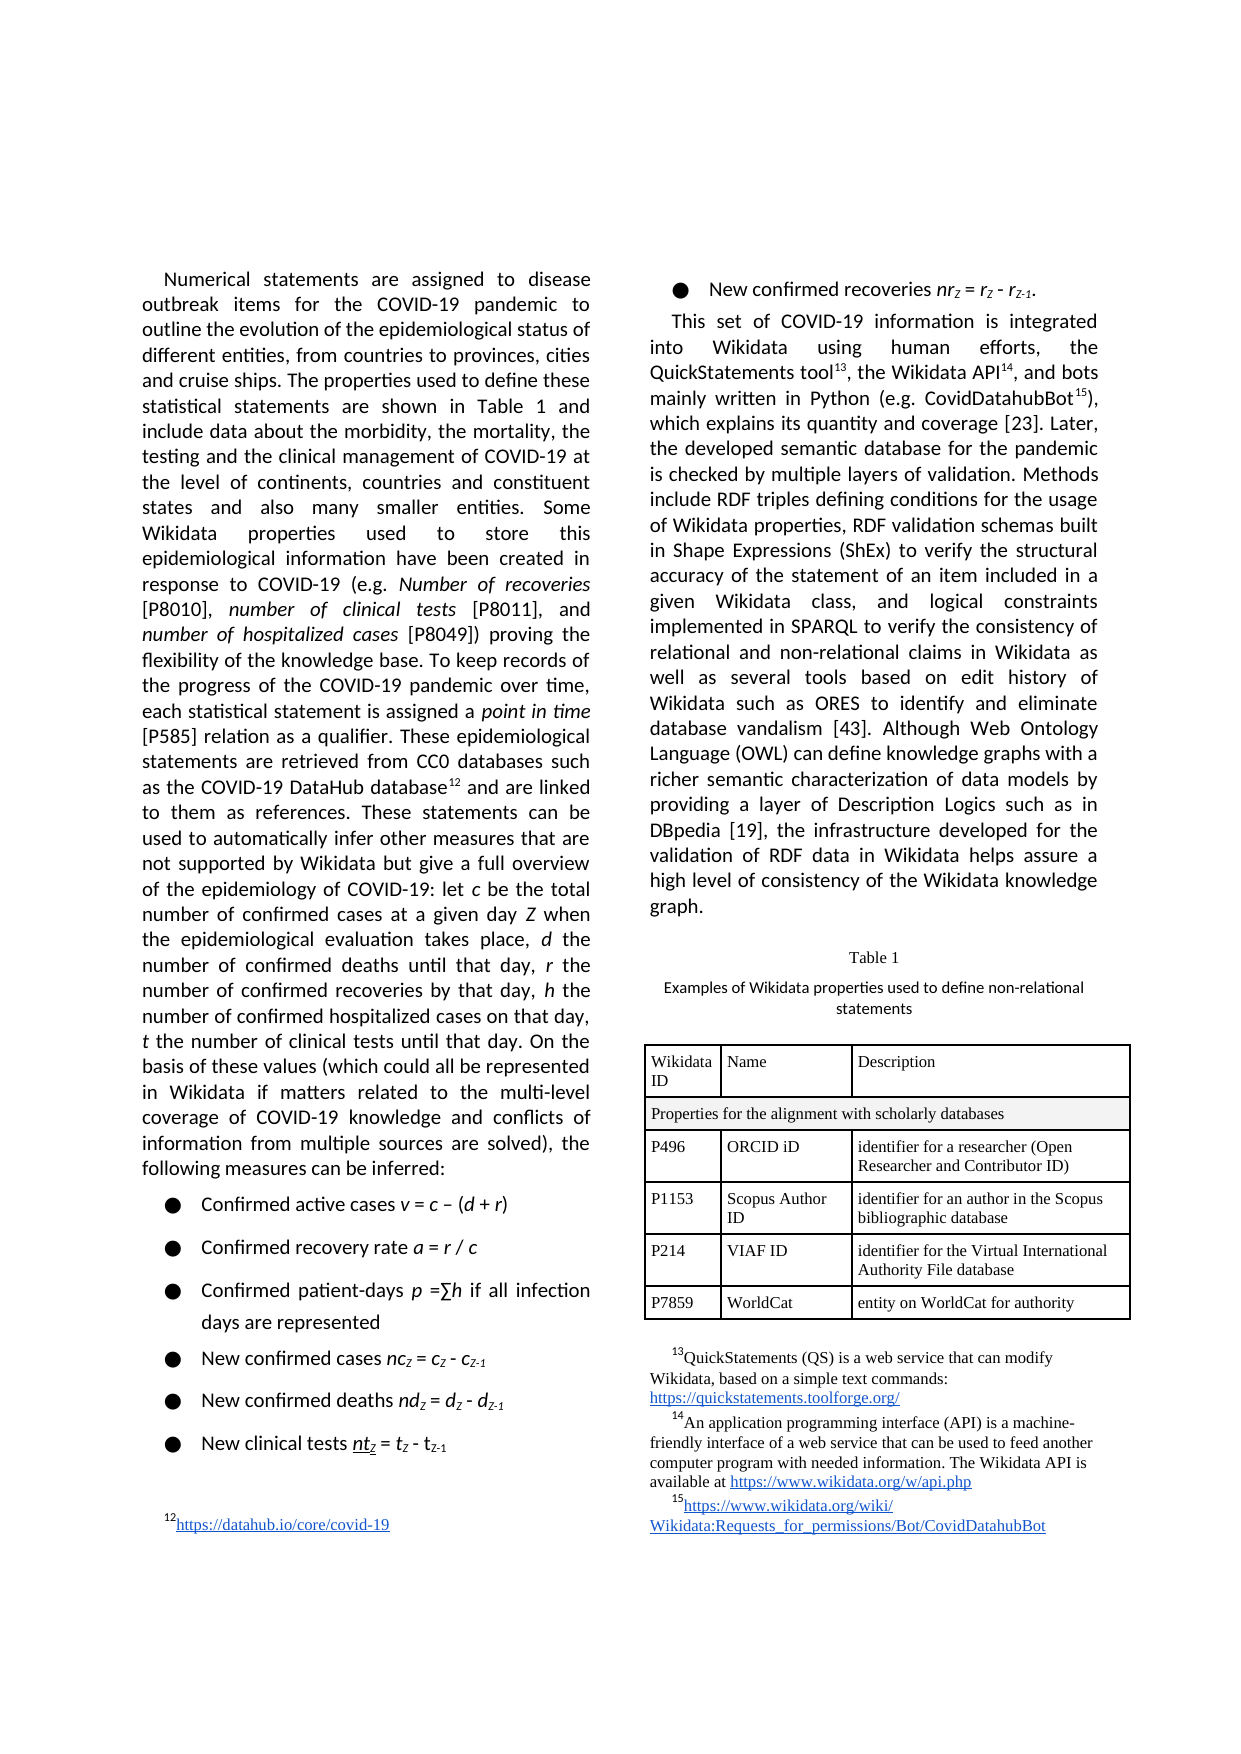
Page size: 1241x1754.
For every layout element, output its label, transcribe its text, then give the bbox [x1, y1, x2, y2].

table_cell identifier for an author in the Scopus bibliographic database [853, 1183, 1129, 1233]
table_cell ORCID iD [722, 1131, 851, 1181]
table_cell identifier for a researcher (Open Researcher and Contributor ID) [853, 1131, 1129, 1181]
table_cell Properties for the alignment with scholarly databases [646, 1098, 1129, 1129]
table_cell P214 [646, 1235, 720, 1285]
table_cell entity on WorldCat for authority [853, 1287, 1129, 1318]
table_cell P1153 [646, 1183, 720, 1233]
text Examples of Wikidata properties used to define non-relational statements [649, 978, 1098, 1018]
table_cell VIAF ID [722, 1235, 851, 1285]
table_header Wikidata ID [646, 1046, 720, 1096]
table_cell WorldCat [722, 1287, 851, 1318]
table_header Description [853, 1046, 1129, 1096]
text https://datahub.io/core/covid-19 [142, 1510, 591, 1535]
text Table 1 [649, 948, 1098, 967]
list Confirmed active cases v = c – (d + r) [164, 1181, 591, 1223]
table_cell Scopus Author ID [722, 1183, 851, 1233]
text QuickStatements (QS) is a web service that can modify Wikidata, based on a simple text commands: https://quickstatements.toolforge.org/ [649, 1343, 1098, 1408]
list New confirmed recoveries nrZ = rZ - rZ-1. [671, 266, 1098, 308]
list New confirmed deaths ndZ = dZ - dZ-1 [164, 1377, 591, 1420]
text Numerical statements are assigned to disease outbreak items for the COVID-19 pandemic to outline the evolution of the epidemiological status of different entities, from countries to provinces, cities and cruise ships. The properties used to define these statistical statements are shown in Table 1 and include data about the morbidity, the mortality, the testing and the clinical management of COVID-19 at the level of continents, countries and constituent states and also many smaller entities. Some Wikidata properties used to store this epidemiological information have been created in response to COVID-19 (e.g. Number of recoveries [P8010], number of clinical tests [P8011], and number of hospitalized cases [P8049]) proving the flexibility of the knowledge base. To keep records of the progress of the COVID-19 pandemic over time, each statistical statement is assigned a point in time [P585] relation as a qualifier. These epidemiological statements are retrieved from CC0 databases such as the COVID-19 DataHub database and are linked to them as references. These statements can be used to automatically infer other measures that are not supported by Wikidata but give a full overview of the epidemiology of COVID-19: let c be the total number of confirmed cases at a given day Z when the epidemiological evaluation takes place, d the number of confirmed deaths until that day, r the number of confirmed recoveries by that day, h the number of confirmed hospitalized cases on that day, t the number of clinical tests until that day. On the basis of these values (which could all be represented in Wikidata if matters related to the multi-level coverage of COVID-19 knowledge and conflicts of information from multiple sources are solved), the following measures can be inferred: [142, 266, 591, 1181]
text This set of COVID-19 information is integrated into Wikidata using human efforts, the QuickStatements tool, the Wikidata API, and bots mainly written in Python (e.g. CovidDatahubBot), which explains its quantity and coverage [23]. Later, the developed semantic database for the pandemic is checked by multiple layers of validation. Methods include RDF triples defining conditions for the usage of Wikidata properties, RDF validation schemas built in Shape Expressions (ShEx) to verify the structural accuracy of the statement of an item included in a given Wikidata class, and logical constraints implemented in SPARQL to verify the consistency of relational and non-relational claims in Wikidata as well as several tools based on edit history of Wikidata such as ORES to identify and eliminate database vandalism [43]. Although Web Ontology Language (OWL) can define knowledge graphs with a richer semantic characterization of data models by providing a layer of Description Logics such as in DBpedia [19], the infrastructure developed for the validation of RDF data in Wikidata helps assure a high level of consistency of the Wikidata knowledge graph. [649, 308, 1098, 918]
list Confirmed recovery rate a = r / c [164, 1223, 591, 1266]
list New confirmed cases ncZ = cZ - cZ-1 [164, 1334, 591, 1377]
text An application programming interface (API) is a machine-friendly interface of a web service that can be used to feed another computer program with needed information. The Wikidata API is available at https://www.wikidata.org/w/api.php [649, 1408, 1098, 1491]
table_cell P7859 [646, 1287, 720, 1318]
text https://www.wikidata.org/wiki/Wikidata:Requests_for_permissions/Bot/CovidDatahubBot [649, 1491, 1098, 1535]
table_cell identifier for the Virtual International Authority File database [853, 1235, 1129, 1285]
table_cell P496 [646, 1131, 720, 1181]
table_header Name [722, 1046, 851, 1096]
list Confirmed patient-days p =∑h if all infection days are represented [164, 1266, 591, 1334]
list New clinical tests ntZ = tZ - tZ-1 [164, 1420, 591, 1462]
